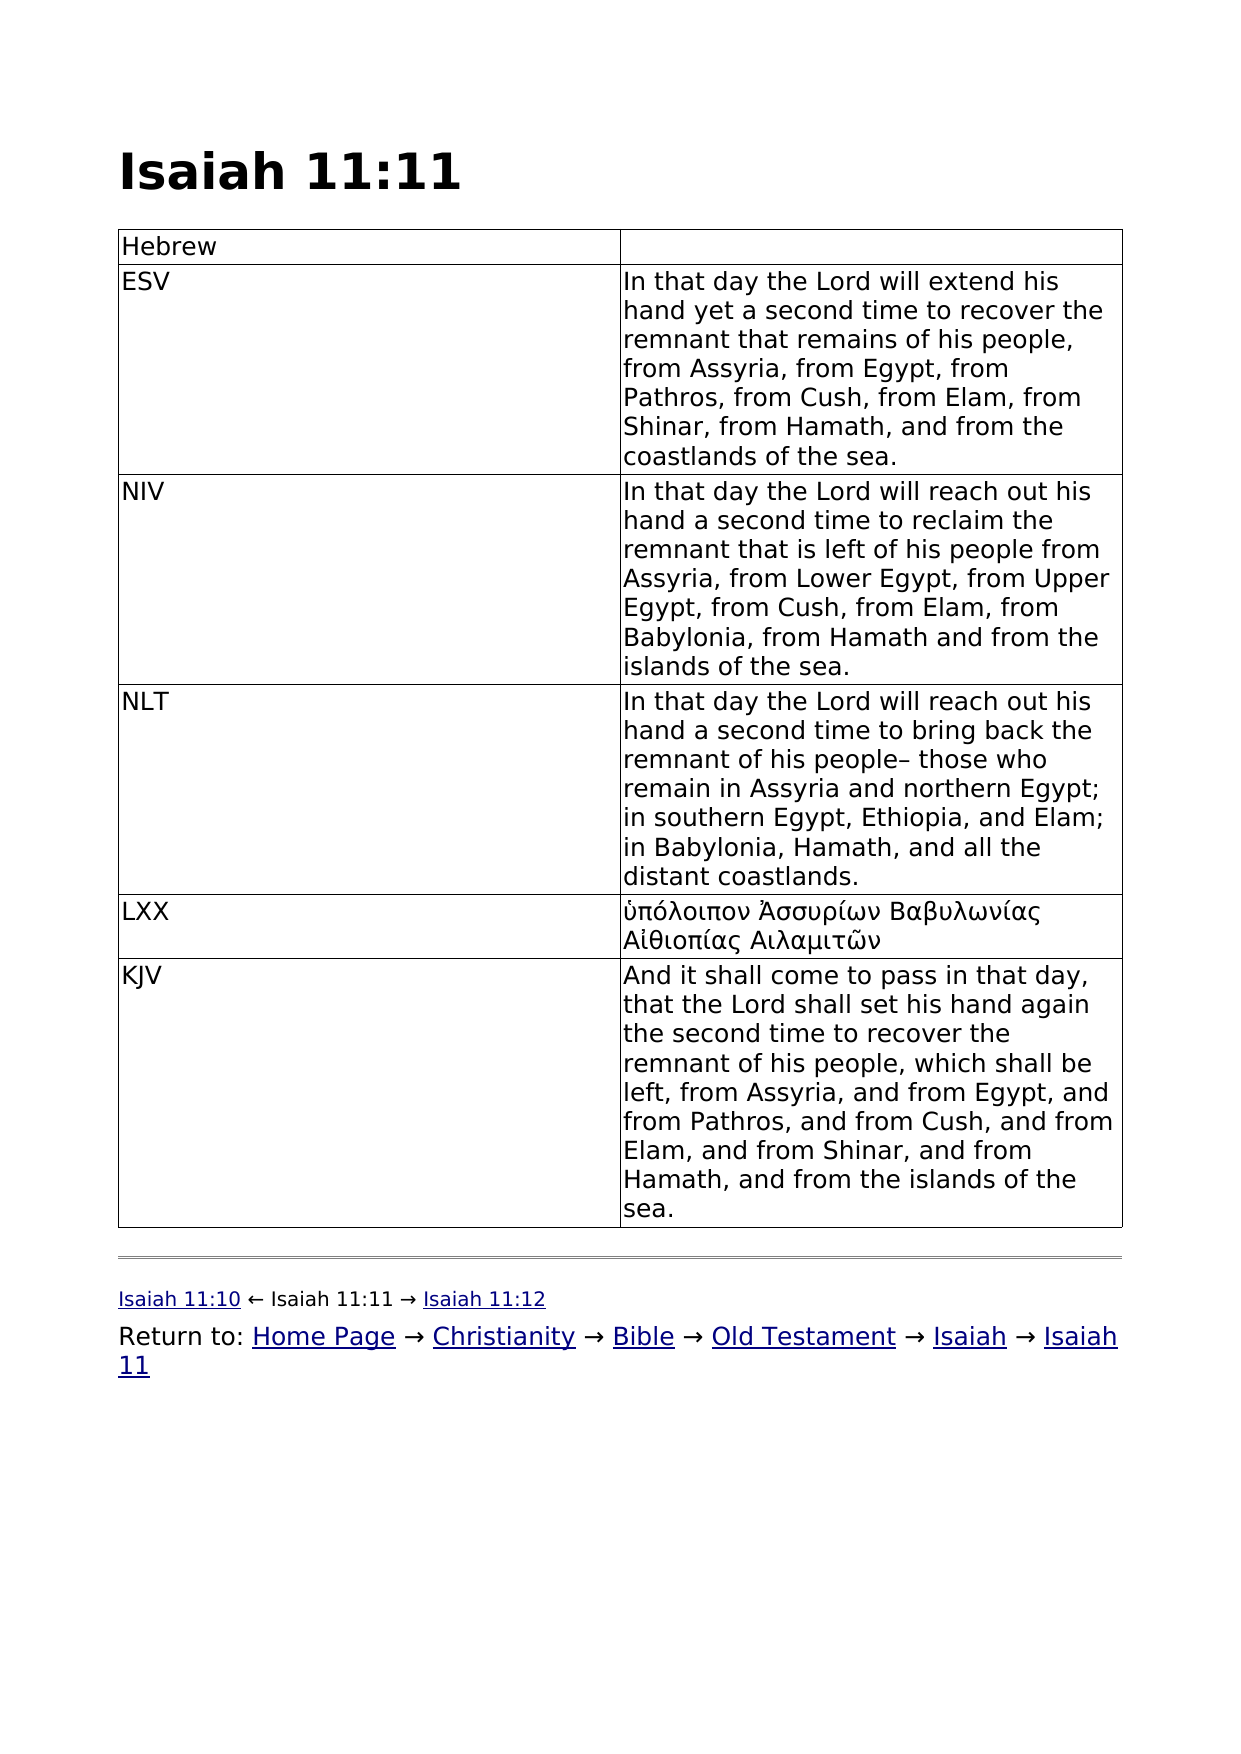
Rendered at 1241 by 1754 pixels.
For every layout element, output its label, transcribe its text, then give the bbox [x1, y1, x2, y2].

text Isaiah 11:10 ← Isaiah 11:11 → Isaiah 11:12 [118, 1288, 1122, 1322]
table_header Hebrew [119, 230, 620, 264]
table_cell LXX [119, 895, 620, 958]
table_cell NIV [119, 475, 620, 684]
table_cell In that day the Lord will extend his hand yet a second time to recover the remnant that remains of his people, from Assyria, from Egypt, from Pathros, from Cush, from Elam, from Shinar, from Hamath, and from the coastlands of the sea. [621, 265, 1122, 474]
subtitle Isaiah 11:11 [118, 143, 1122, 201]
table_cell In that day the Lord will reach out his hand a second time to reclaim the remnant that is left of his people from Assyria, from Lower Egypt, from Upper Egypt, from Cush, from Elam, from Babylonia, from Hamath and from the islands of the sea. [621, 475, 1122, 684]
table_cell In that day the Lord will reach out his hand a second time to bring back the remnant of his people– those who remain in Assyria and northern Egypt; in southern Egypt, Ethiopia, and Elam; in Babylonia, Hamath, and all the distant coastlands. [621, 685, 1122, 894]
table_cell KJV [119, 959, 620, 1227]
table_cell And it shall come to pass in that day, that the Lord shall set his hand again the second time to recover the remnant of his people, which shall be left, from Assyria, and from Egypt, and from Pathros, and from Cush, and from Elam, and from Shinar, and from Hamath, and from the islands of the sea. [621, 959, 1122, 1227]
table_header [621, 230, 1122, 264]
text Return to: Home Page → Christianity → Bible → Old Testament → Isaiah → Isaiah 11 [118, 1322, 1122, 1380]
table_cell ESV [119, 265, 620, 474]
table_cell ὑπόλοιπον Ἀσσυρίων Βαβυλωνίας Αἰθιοπίας Αιλαμιτῶν [621, 895, 1122, 958]
table_cell NLT [119, 685, 620, 894]
